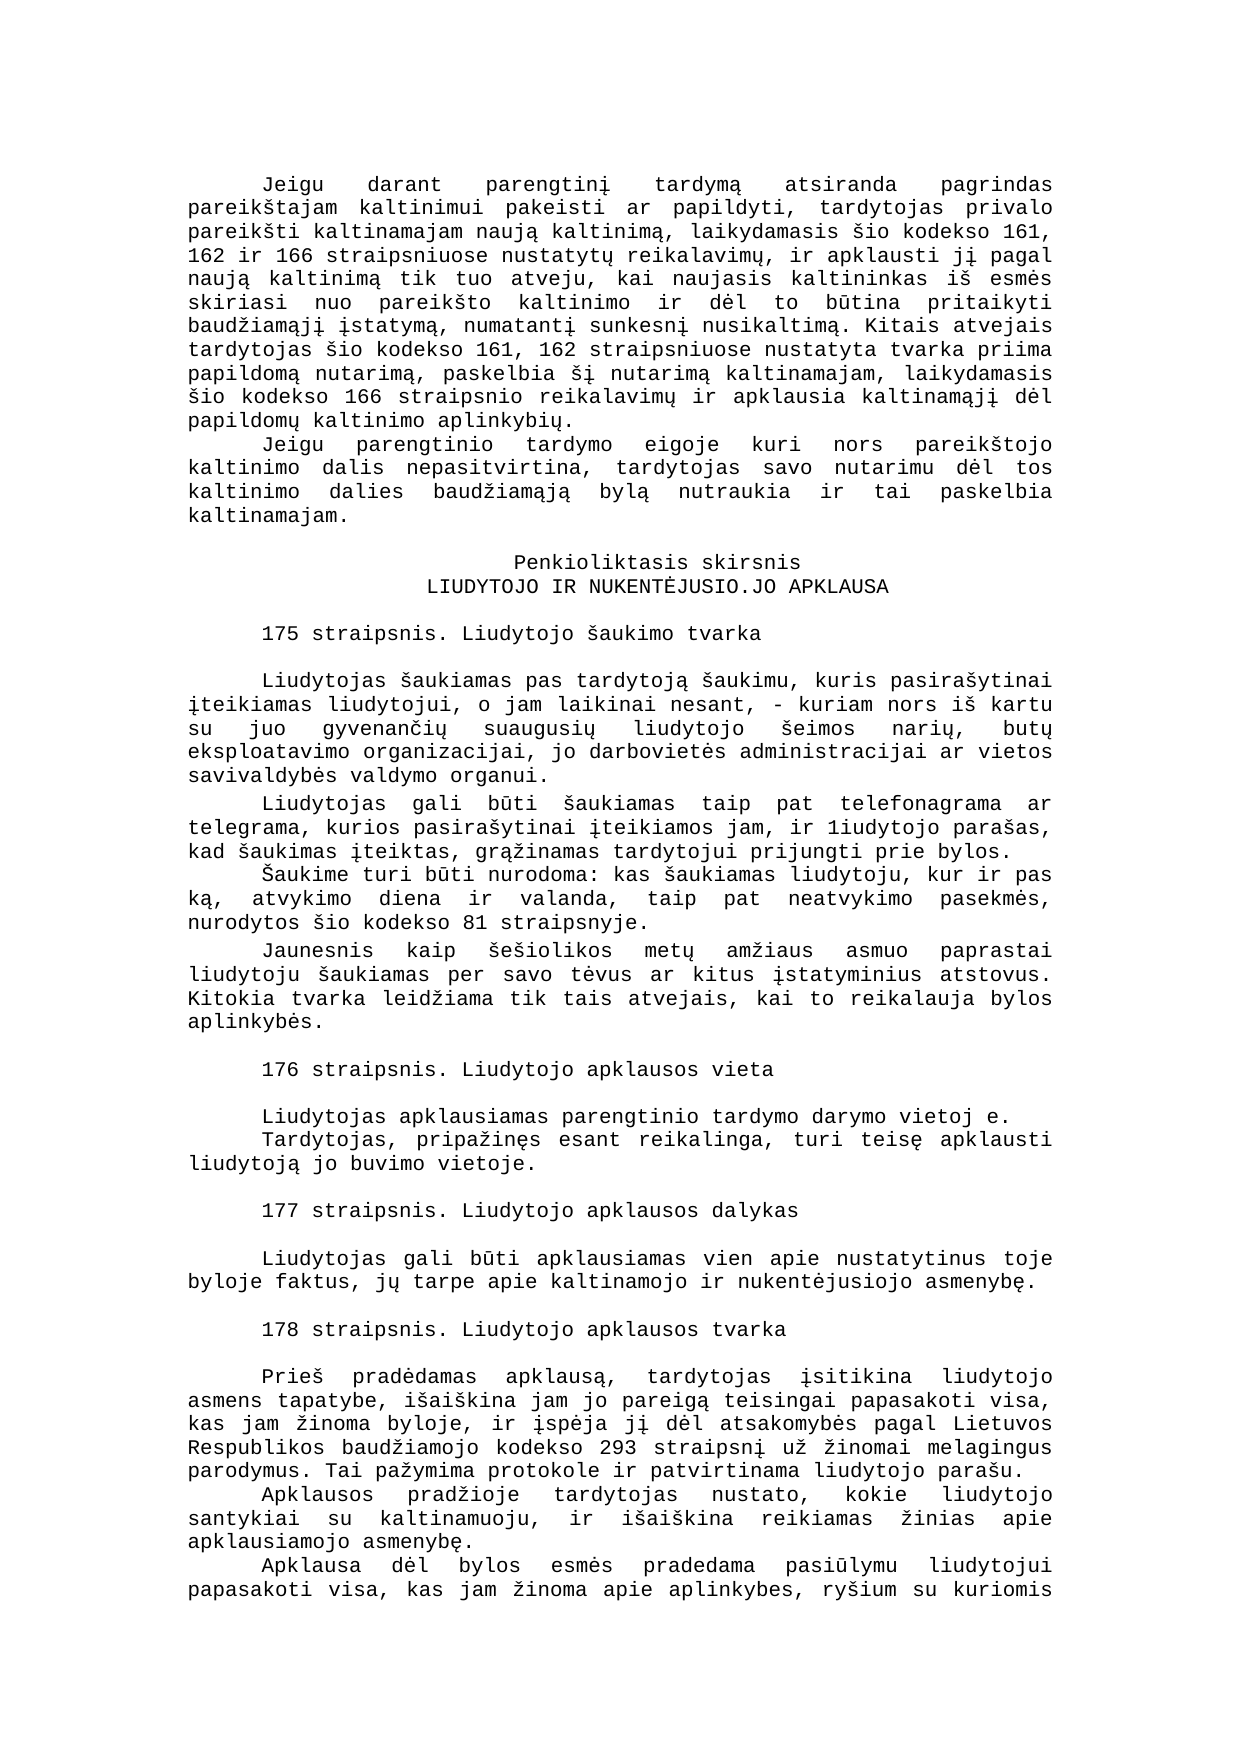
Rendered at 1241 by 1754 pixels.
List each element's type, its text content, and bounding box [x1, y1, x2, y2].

text Jeigu parengtinio tardymo eigoje kuri nors pareikštojo kaltinimo dalis nepasitvirtina, tardytojas savo nutarimu dėl tos kaltinimo dalies baudžiamąją bylą nutraukia ir tai paskelbia kaltinamajam. [187, 434, 1053, 528]
text 177 straipsnis. Liudytojo apklausos dalykas [187, 1200, 1053, 1224]
text Šaukime turi būti nurodoma: kas šaukiamas liudytoju, kur ir pas ką, atvykimo diena ir valanda, taip pat neatvykimo pasekmės, nurodytos šio kodekso 81 straipsnyje. [187, 864, 1053, 935]
text Jaunesnis kaip šešiolikos metų amžiaus asmuo paprastai liudytoju šaukiamas per savo tėvus ar kitus įstatyminius atstovus. Kitokia tvarka leidžiama tik tais atvejais, kai to reikalauja bylos aplinkybės. [187, 940, 1053, 1035]
text Penkioliktasis skirsnis [187, 552, 1053, 576]
text 176 straipsnis. Liudytojo apklausos vieta [187, 1058, 1053, 1082]
text Liudytojas šaukiamas pas tardytoją šaukimu, kuris pasirašytinai įteikiamas liudytojui, o jam laikinai nesant, - kuriam nors iš kartu su juo gyvenančių suaugusių liudytojo šeimos narių, butų eksploatavimo organizacijai, jo darbovietės administracijai ar vietos savivaldybės valdymo organui. [187, 670, 1053, 788]
text Apklausos pradžioje tardytojas nustato, kokie liudytojo santykiai su kaltinamuoju, ir išaiškina reikiamas žinias apie apklausiamojo asmenybę. [187, 1484, 1053, 1555]
text Liudytojas apklausiamas parengtinio tardymo darymo vietoj e. [187, 1106, 1053, 1129]
text 178 straipsnis. Liudytojo apklausos tvarka [187, 1319, 1053, 1342]
text Liudytojas gali būti šaukiamas taip pat telefonagrama ar telegrama, kurios pasirašytinai įteikiamos jam, ir 1iudytojo parašas, kad šaukimas įteiktas, grąžinamas tardytojui prijungti prie bylos. [187, 793, 1053, 864]
text 175 straipsnis. Liudytojo šaukimo tvarka [187, 623, 1053, 647]
text Prieš pradėdamas apklausą, tardytojas įsitikina liudytojo asmens tapatybe, išaiškina jam jo pareigą teisingai papasakoti visa, kas jam žinoma byloje, ir įspėja jį dėl atsakomybės pagal Lietuvos Respublikos baudžiamojo kodekso 293 straipsnį už žinomai melagingus parodymus. Tai pažymima protokole ir patvirtinama liudytojo parašu. [187, 1366, 1053, 1484]
text Jeigu darant parengtinį tardymą atsiranda pagrindas pareikštajam kaltinimui pakeisti ar papildyti, tardytojas privalo pareikšti kaltinamajam naują kaltinimą, laikydamasis šio kodekso 161, 162 ir 166 straipsniuose nustatytų reikalavimų, ir apklausti jį pagal naują kaltinimą tik tuo atveju, kai naujasis kaltininkas iš esmės skiriasi nuo pareikšto kaltinimo ir dėl to būtina pritaikyti baudžiamąjį įstatymą, numatantį sunkesnį nusikaltimą. Kitais atvejais tardytojas šio kodekso 161, 162 straipsniuose nustatyta tvarka priima papildomą nutarimą, paskelbia šį nutarimą kaltinamajam, laikydamasis šio kodekso 166 straipsnio reikalavimų ir apklausia kaltinamąjį dėl papildomų kaltinimo aplinkybių. [187, 174, 1053, 434]
text Tardytojas, pripažinęs esant reikalinga, turi teisę apklausti liudytoją jo buvimo vietoje. [187, 1129, 1053, 1177]
text LIUDYTOJO IR NUKENTĖJUSIO.JO APKLAUSA [187, 576, 1053, 599]
text Liudytojas gali būti apklausiamas vien apie nustatytinus toje byloje faktus, jų tarpe apie kaltinamojo ir nukentėjusiojo asmenybę. [187, 1248, 1053, 1295]
text Apklausa dėl bylos esmės pradedama pasiūlymu liudytojui papasakoti visa, kas jam žinoma apie aplinkybes, ryšium su kuriomis [187, 1555, 1053, 1602]
